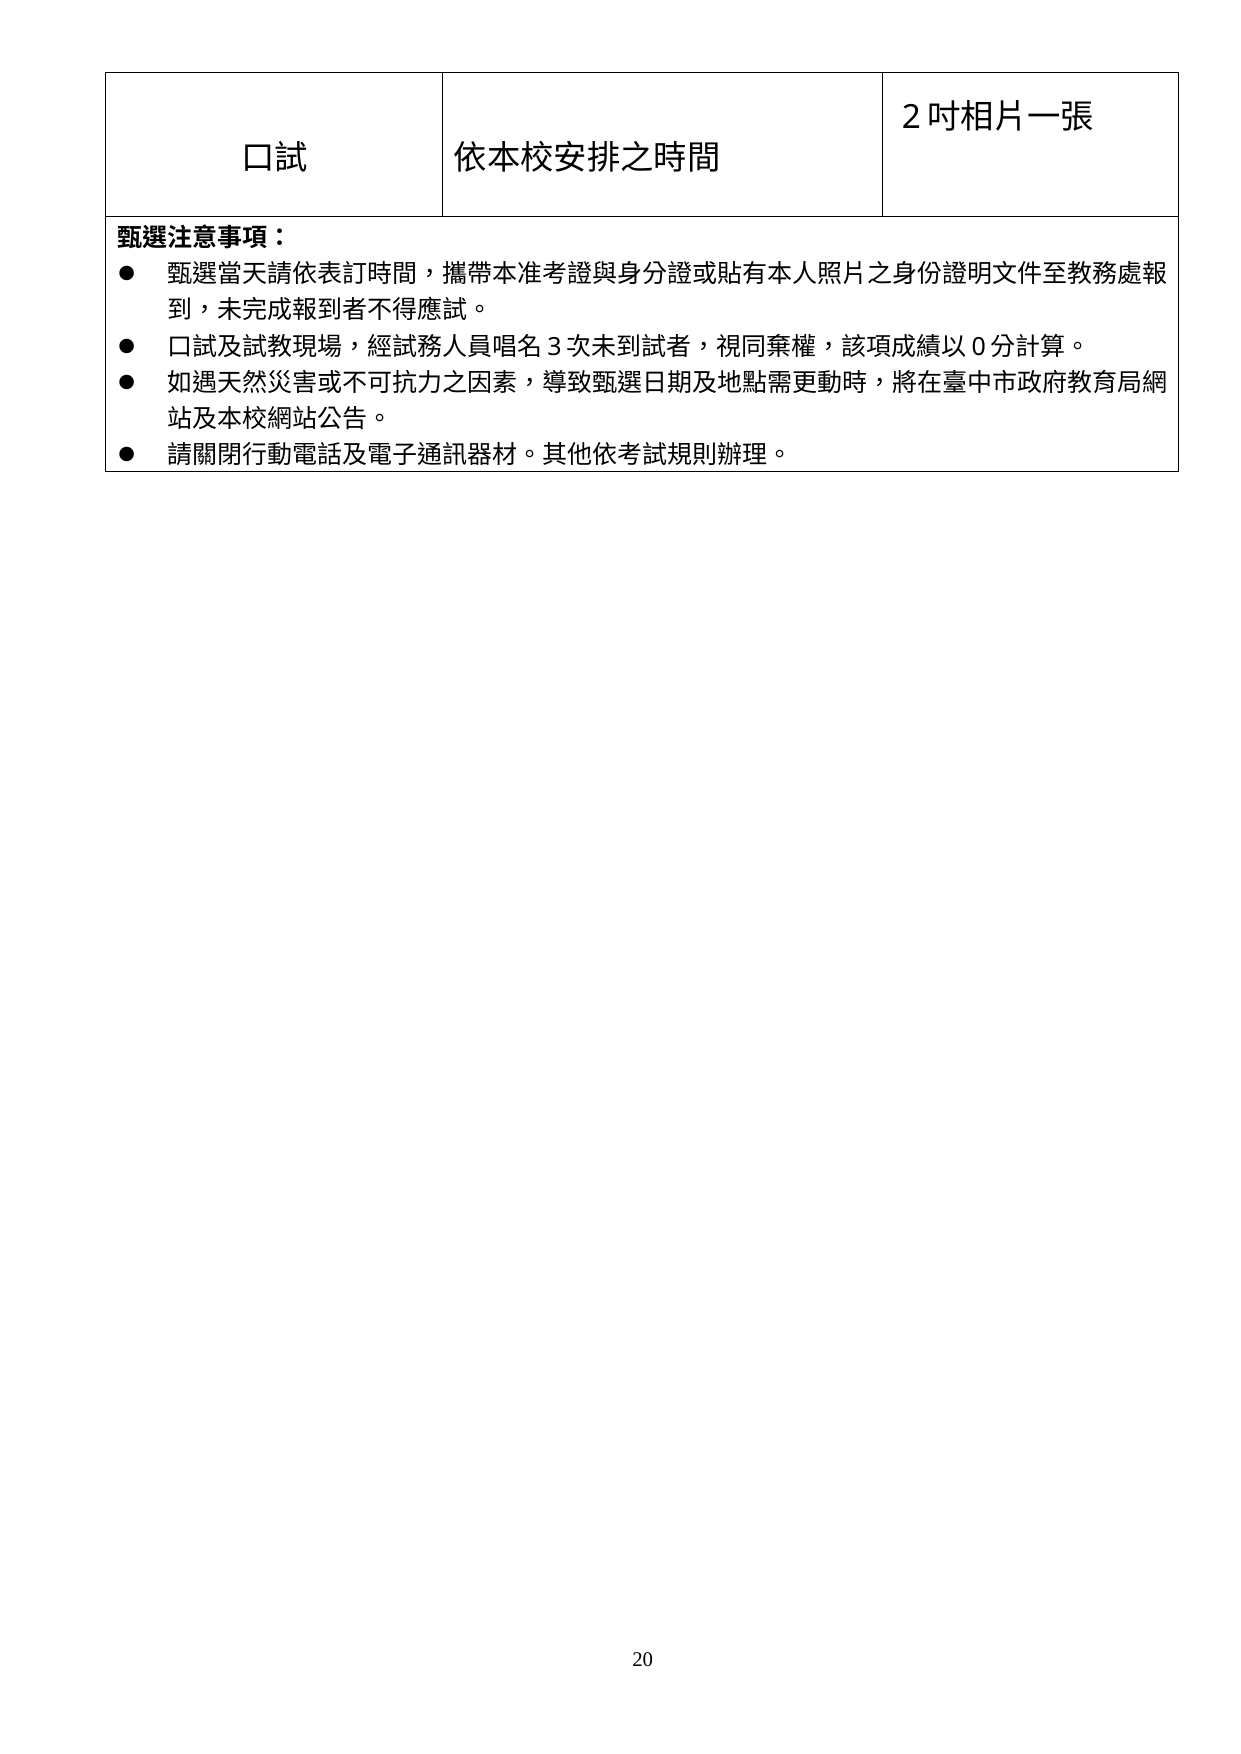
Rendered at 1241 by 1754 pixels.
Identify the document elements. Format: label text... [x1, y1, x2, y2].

table_cell 口試 [106, 73, 442, 216]
table_cell 甄選注意事項： 甄選當天請依表訂時間，攜帶本准考證與身分證或貼有本人照片之身份證明文件至教務處報到，未完成報到者不得應試。 口試及試教現場，經試務人員唱名3次未到試者，視同棄權，該項成績以0分計算。 如遇天然災害或不可抗力之因素，導致甄選日期及地點需更動時，將在臺中市政府教育局網站及本校網站公告。 請關閉行動電話及電子通訊器材。其他依考試規則辦理。 [106, 217, 1178, 471]
table_cell 依本校安排之時間 [443, 73, 882, 216]
table_cell 2吋相片一張 [883, 73, 1178, 216]
